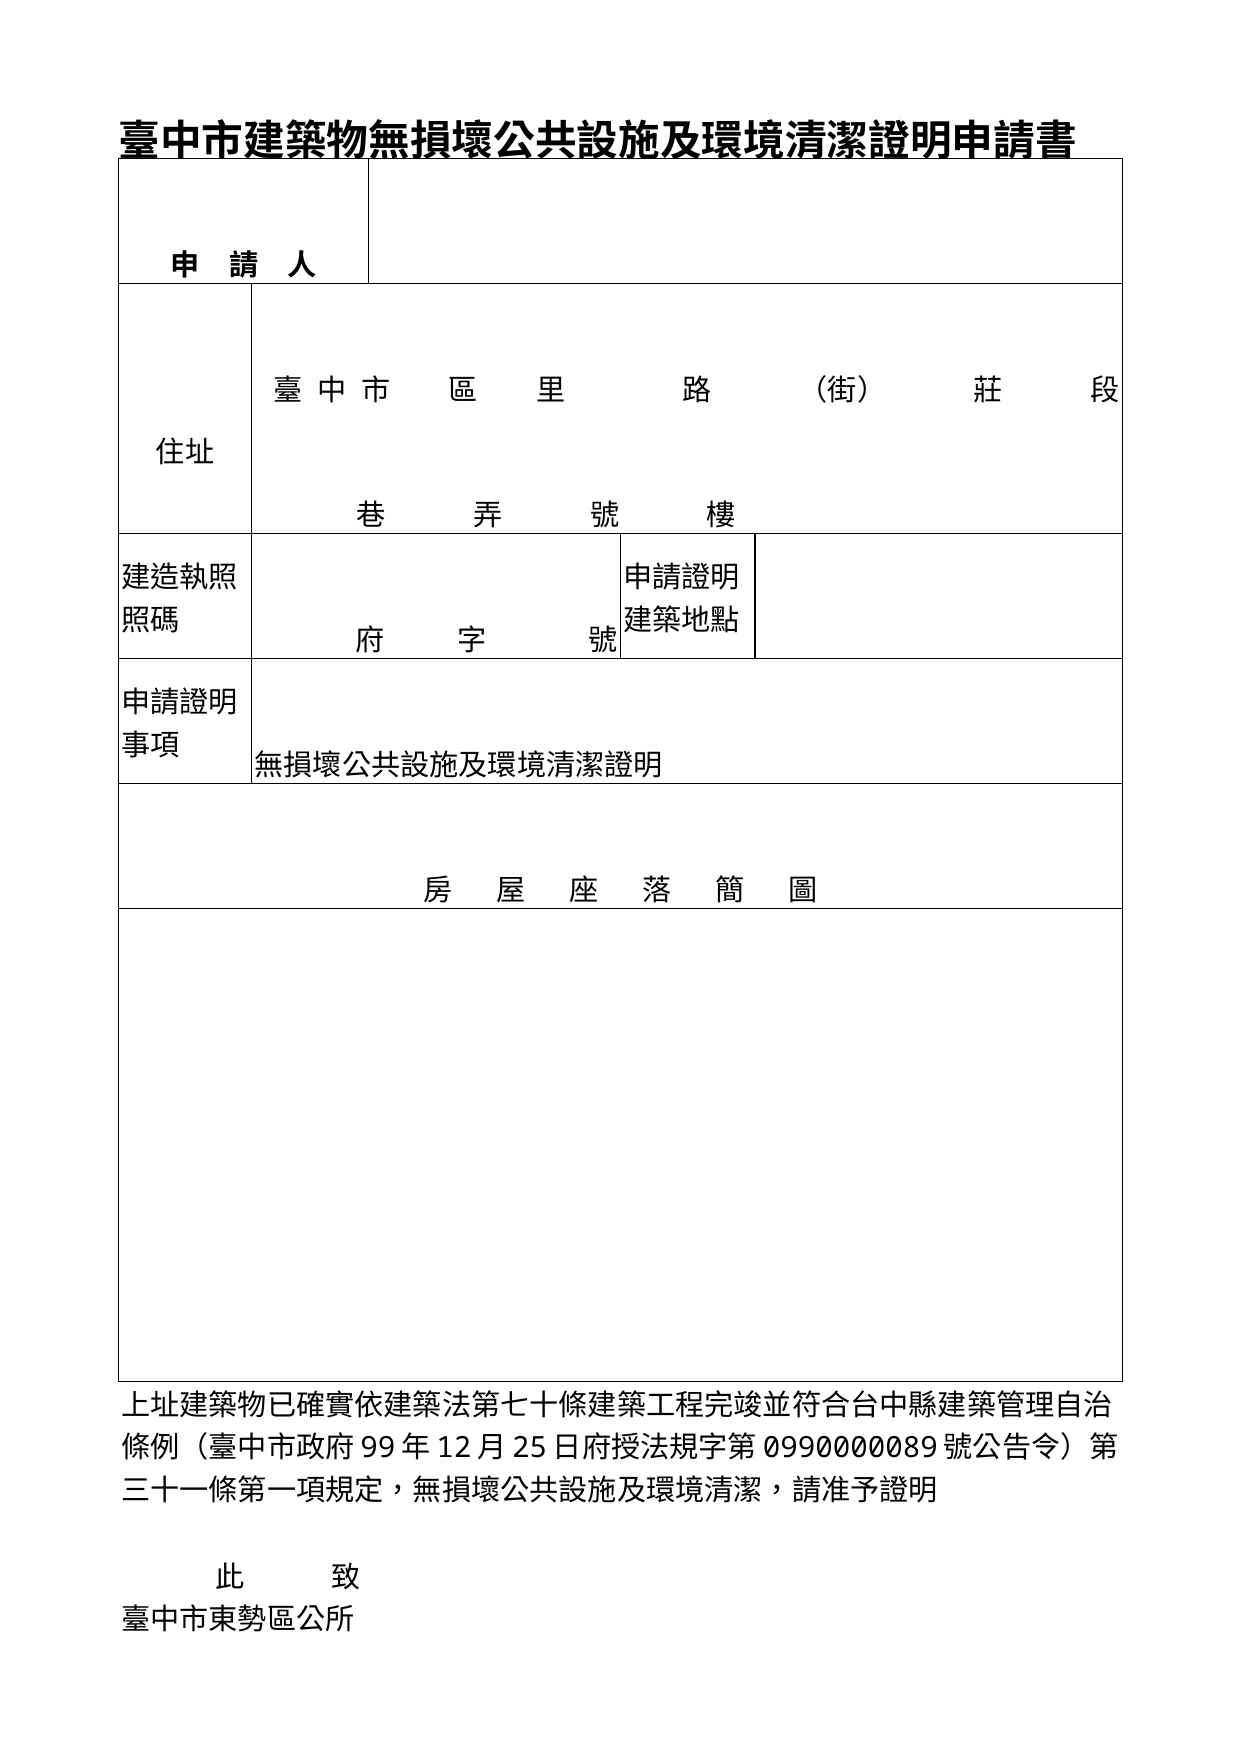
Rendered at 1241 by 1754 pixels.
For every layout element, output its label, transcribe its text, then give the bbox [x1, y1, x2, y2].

table_cell 建造執照照碼 [119, 534, 251, 658]
table_cell 上址建築物已確實依建築法第七十條建築工程完竣並符合台中縣建築管理自治條例（臺中市政府99年12月25日府授法規字第0990000089號公告令）第三十一條第一項規定，無損壞公共設施及環境清潔，請准予證明 [118, 1382, 1122, 1509]
table_cell [620, 1509, 1122, 1638]
table_cell 住址 [119, 284, 251, 533]
text 臺中市建築物無損壞公共設施及環境清潔證明申請書 [118, 96, 1122, 158]
table_cell 府 字 號 [252, 534, 620, 658]
table_cell [119, 909, 1122, 1381]
table_cell [756, 534, 1122, 658]
table_cell 此 致 臺中市東勢區公所 [118, 1509, 620, 1638]
table_cell 無損壞公共設施及環境清潔證明 [252, 659, 1122, 783]
table_header [369, 159, 1122, 283]
table_cell 申請證明 建築地點 [621, 534, 754, 658]
table_cell 臺 中 市 區 里 路 （街） 莊 段 [252, 284, 1122, 408]
table_header 申 請 人 [119, 159, 368, 283]
table_cell 房 屋 座 落 簡 圖 [119, 784, 1122, 908]
table_cell 申請證明事項 [119, 659, 251, 783]
table_cell 巷 弄 號 樓 [252, 408, 1122, 533]
